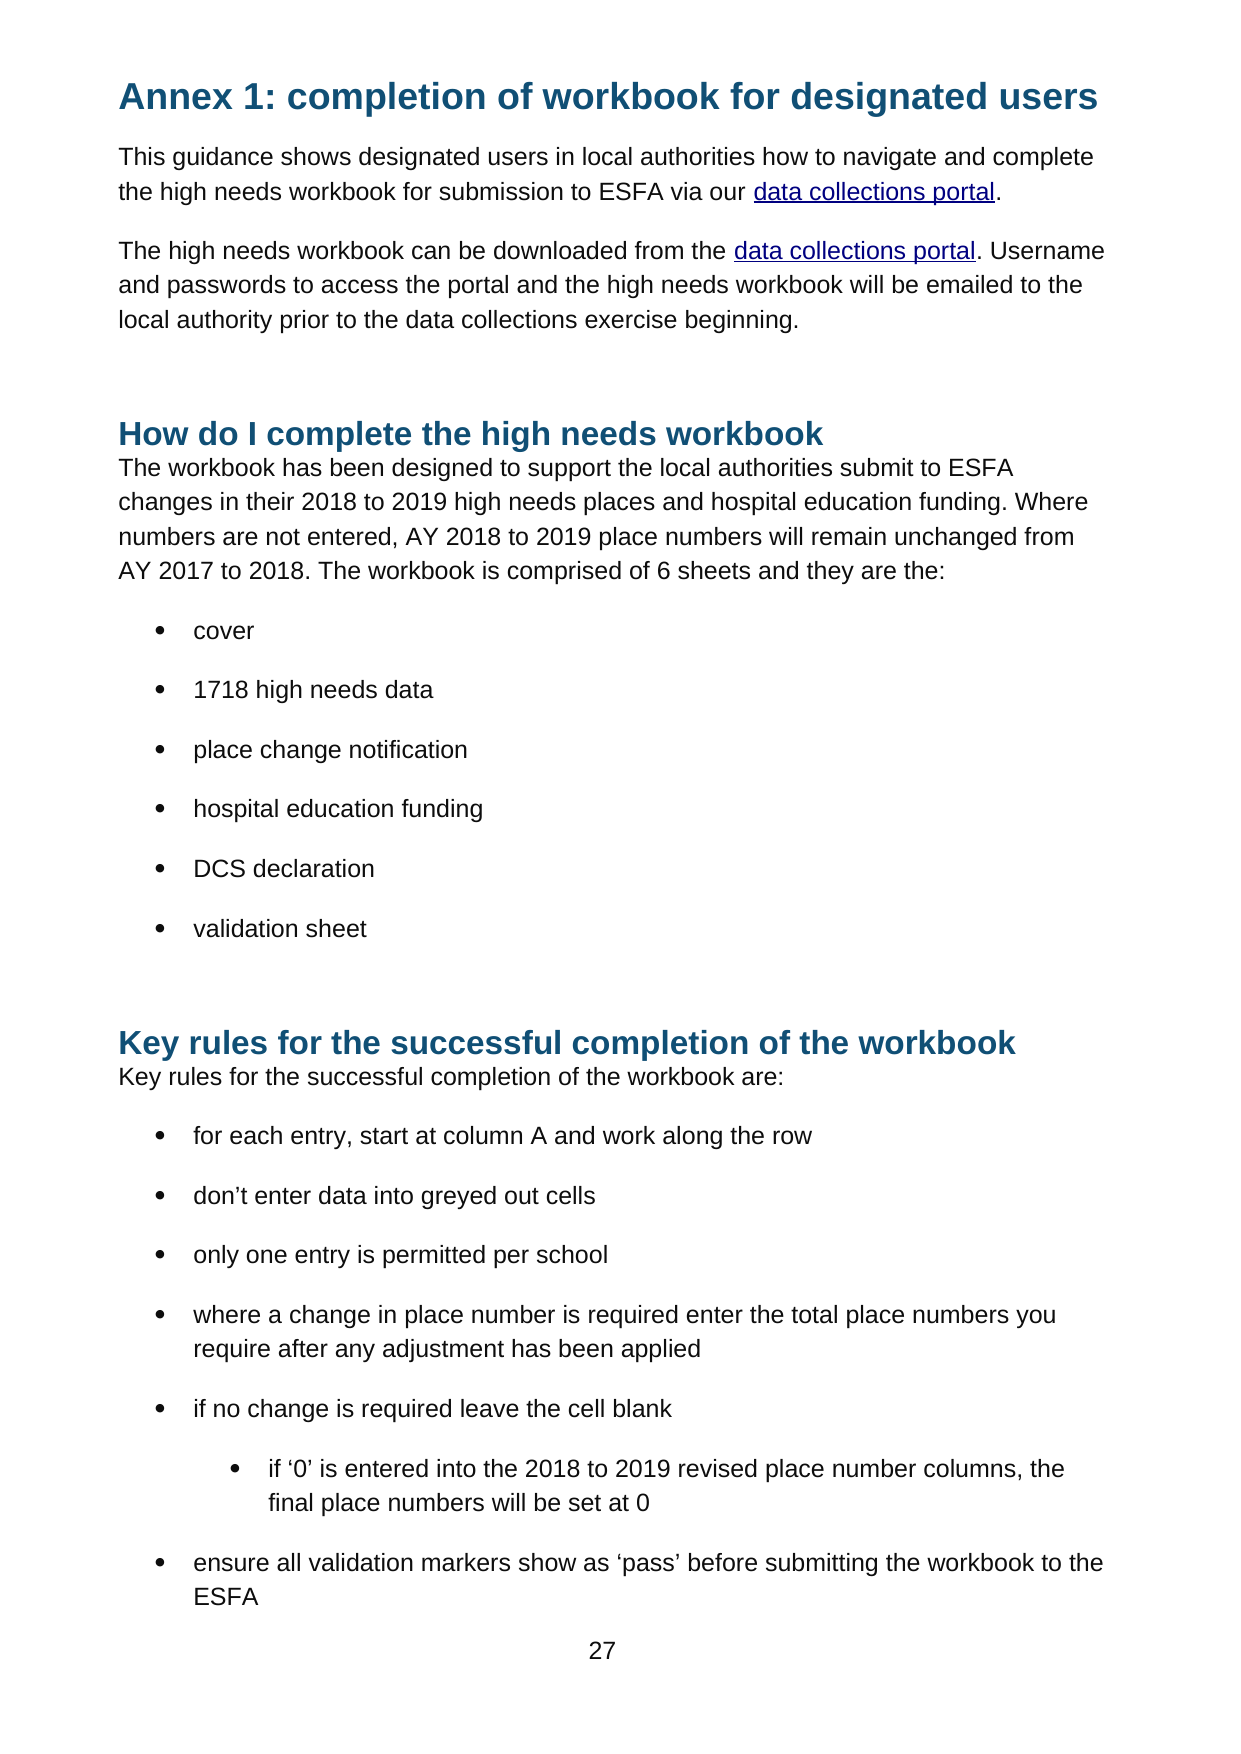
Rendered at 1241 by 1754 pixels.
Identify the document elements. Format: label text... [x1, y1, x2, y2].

list where a change in place number is required enter the total place numbers you require after any adjustment has been applied [156, 1300, 1107, 1363]
list don’t enter data into greyed out cells [156, 1181, 1107, 1209]
text Key rules for the successful completion of the workbook are: [118, 1062, 1107, 1090]
list ensure all validation markers show as ‘pass’ before submitting the workbook to the ESFA [156, 1548, 1107, 1611]
list cover [156, 616, 1107, 644]
list hospital education funding [156, 794, 1107, 823]
list for each entry, start at column A and work along the row [156, 1121, 1107, 1150]
text The high needs workbook can be downloaded from the data collections portal. Username and passwords to access the portal and the high needs workbook will be emailed to the local authority prior to the data collections exercise beginning. [118, 236, 1107, 334]
list if ‘0’ is entered into the 2018 to 2019 revised place number columns, the final place numbers will be set at 0 [231, 1453, 1107, 1517]
text This guidance shows designated users in local authorities how to navigate and complete the high needs workbook for submission to ESFA via our data collections portal. [118, 142, 1107, 205]
list if no change is required leave the cell blank [156, 1394, 1107, 1423]
list validation sheet [156, 914, 1107, 942]
subtitle Key rules for the successful completion of the workbook [118, 1023, 1107, 1062]
text The workbook has been designed to support the local authorities submit to ESFA changes in their 2018 to 2019 high needs places and hospital education funding. Where numbers are not entered, AY 2018 to 2019 place numbers will remain unchanged from AY 2017 to 2018. The workbook is comprised of 6 sheets and they are the: [118, 453, 1107, 585]
list place change notification [156, 735, 1107, 764]
subtitle How do I complete the high needs workbook [118, 414, 1107, 453]
list 1718 high needs data [156, 675, 1107, 704]
subtitle Annex 1: completion of workbook for designated users [118, 74, 1107, 117]
list only one entry is permitted per school [156, 1240, 1107, 1269]
list DCS declaration [156, 854, 1107, 883]
